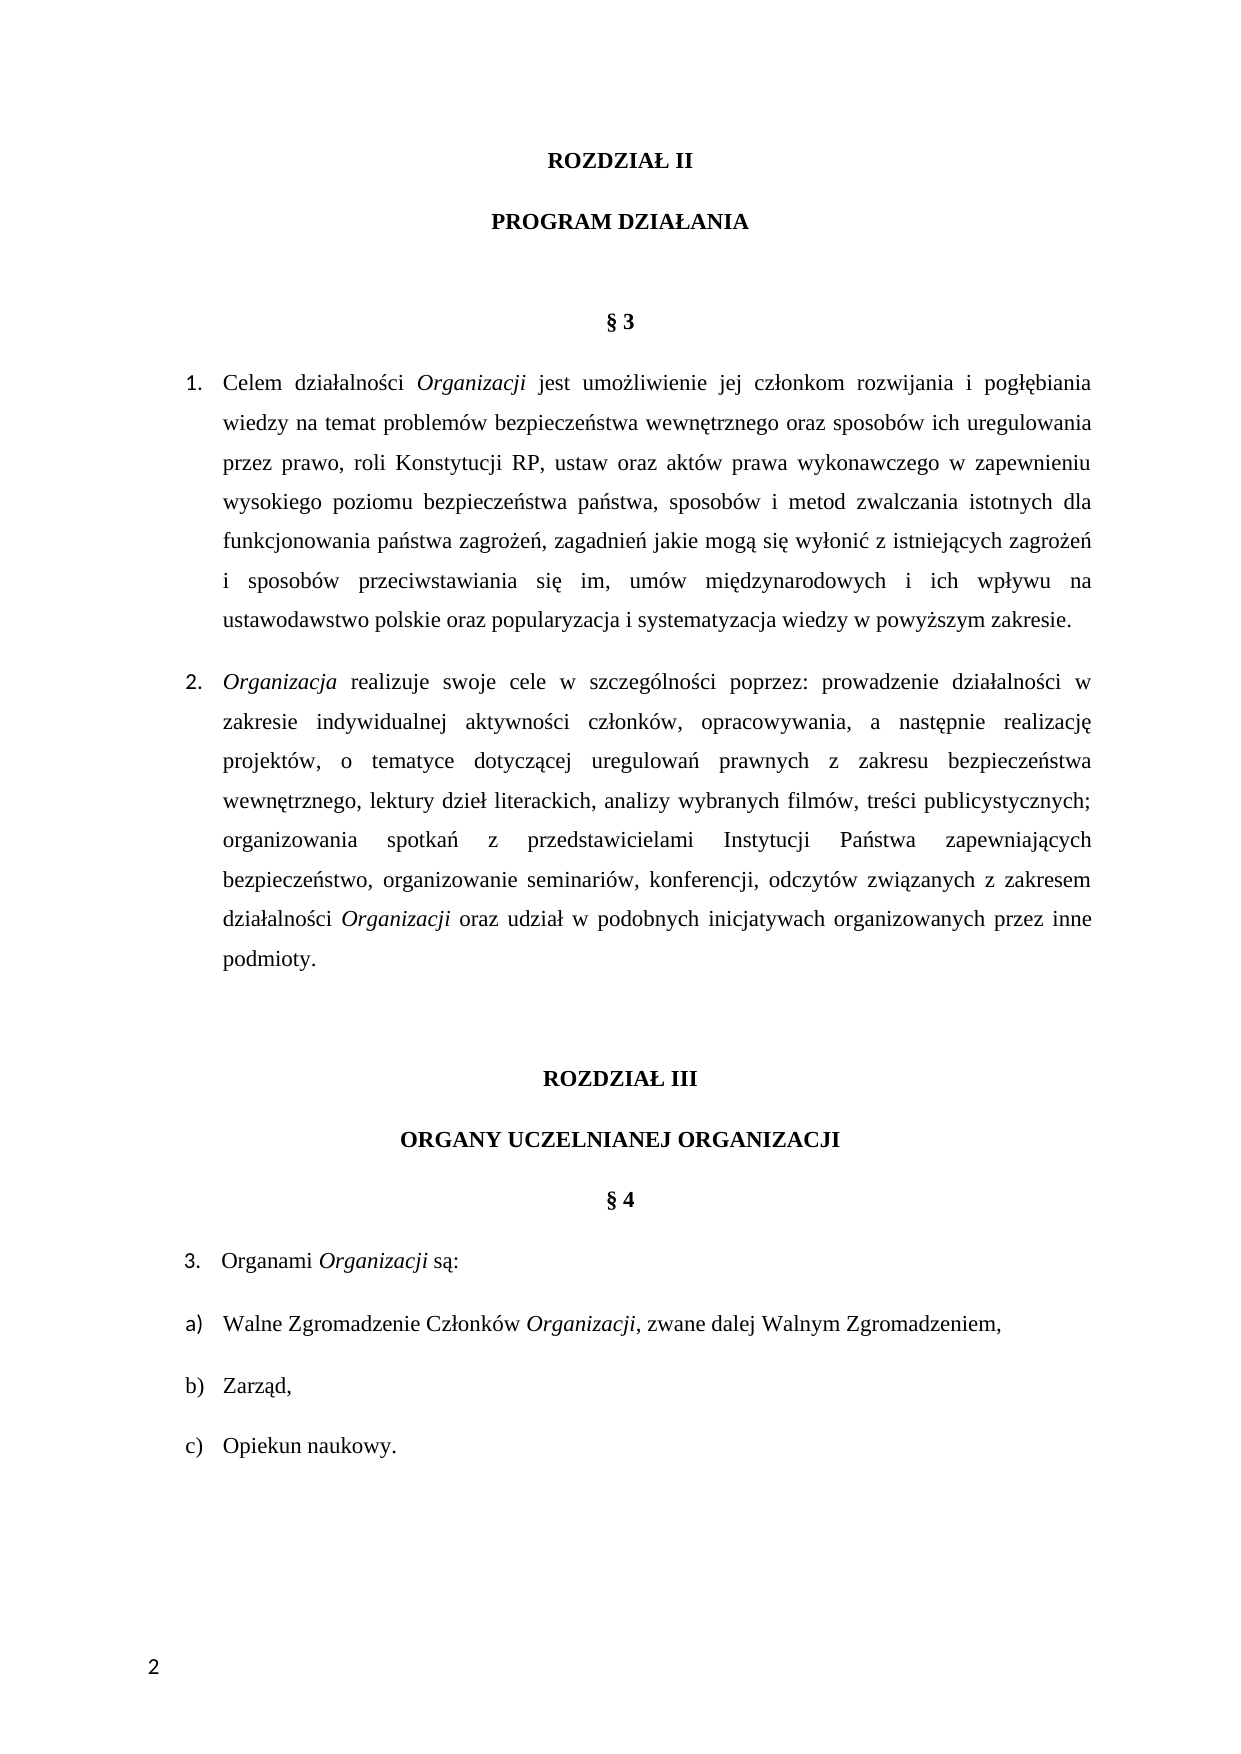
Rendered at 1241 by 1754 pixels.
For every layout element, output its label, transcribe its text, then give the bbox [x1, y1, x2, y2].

list Zarząd, [185, 1372, 1093, 1398]
text § 4 [148, 1186, 1093, 1212]
list Organizacja realizuje swoje cele w szczególności poprzez: prowadzenie działalności w zakresie indywidualnej aktywności członków, opracowywania, a następnie realizację projektów, o tematyce dotyczącej uregulowań prawnych z zakresu bezpieczeństwa wewnętrznego, lektury dzieł literackich, analizy wybranych filmów, treści publicystycznych; organizowania spotkań z przedstawicielami Instytucji Państwa zapewniających bezpieczeństwo, organizowanie seminariów, konferencji, odczytów związanych z zakresem działalności Organizacji oraz udział w podobnych inicjatywach organizowanych przez inne podmioty. [185, 667, 1093, 971]
list Celem działalności Organizacji jest umożliwienie jej członkom rozwijania i pogłębiania wiedzy na temat problemów bezpieczeństwa wewnętrznego oraz sposobów ich uregulowania przez prawo, roli Konstytucji RP, ustaw oraz aktów prawa wykonawczego w zapewnieniu wysokiego poziomu bezpieczeństwa państwa, sposobów i metod zwalczania istotnych dla funkcjonowania państwa zagrożeń, zagadnień jakie mogą się wyłonić z istniejących zagrożeń i sposobów przeciwstawiania się im, umów międzynarodowych i ich wpływu na ustawodawstwo polskie oraz popularyzacja i systematyzacja wiedzy w powyższym zakresie. [185, 368, 1093, 633]
subtitle Rozdział iiI [148, 1066, 1093, 1092]
list Opiekun naukowy. [185, 1432, 1093, 1459]
text ROZDZIAŁ II [148, 148, 1093, 174]
subtitle Organy UCZELNIANEJ ORGANIZACJI [148, 1126, 1093, 1152]
list Organami Organizacji są: [183, 1246, 1093, 1274]
text § 3 [148, 308, 1093, 334]
list Walne Zgromadzenie Członków Organizacji, zwane dalej Walnym Zgromadzeniem, [185, 1309, 1093, 1337]
text PROGRAM DZIAŁANIA [148, 208, 1093, 274]
